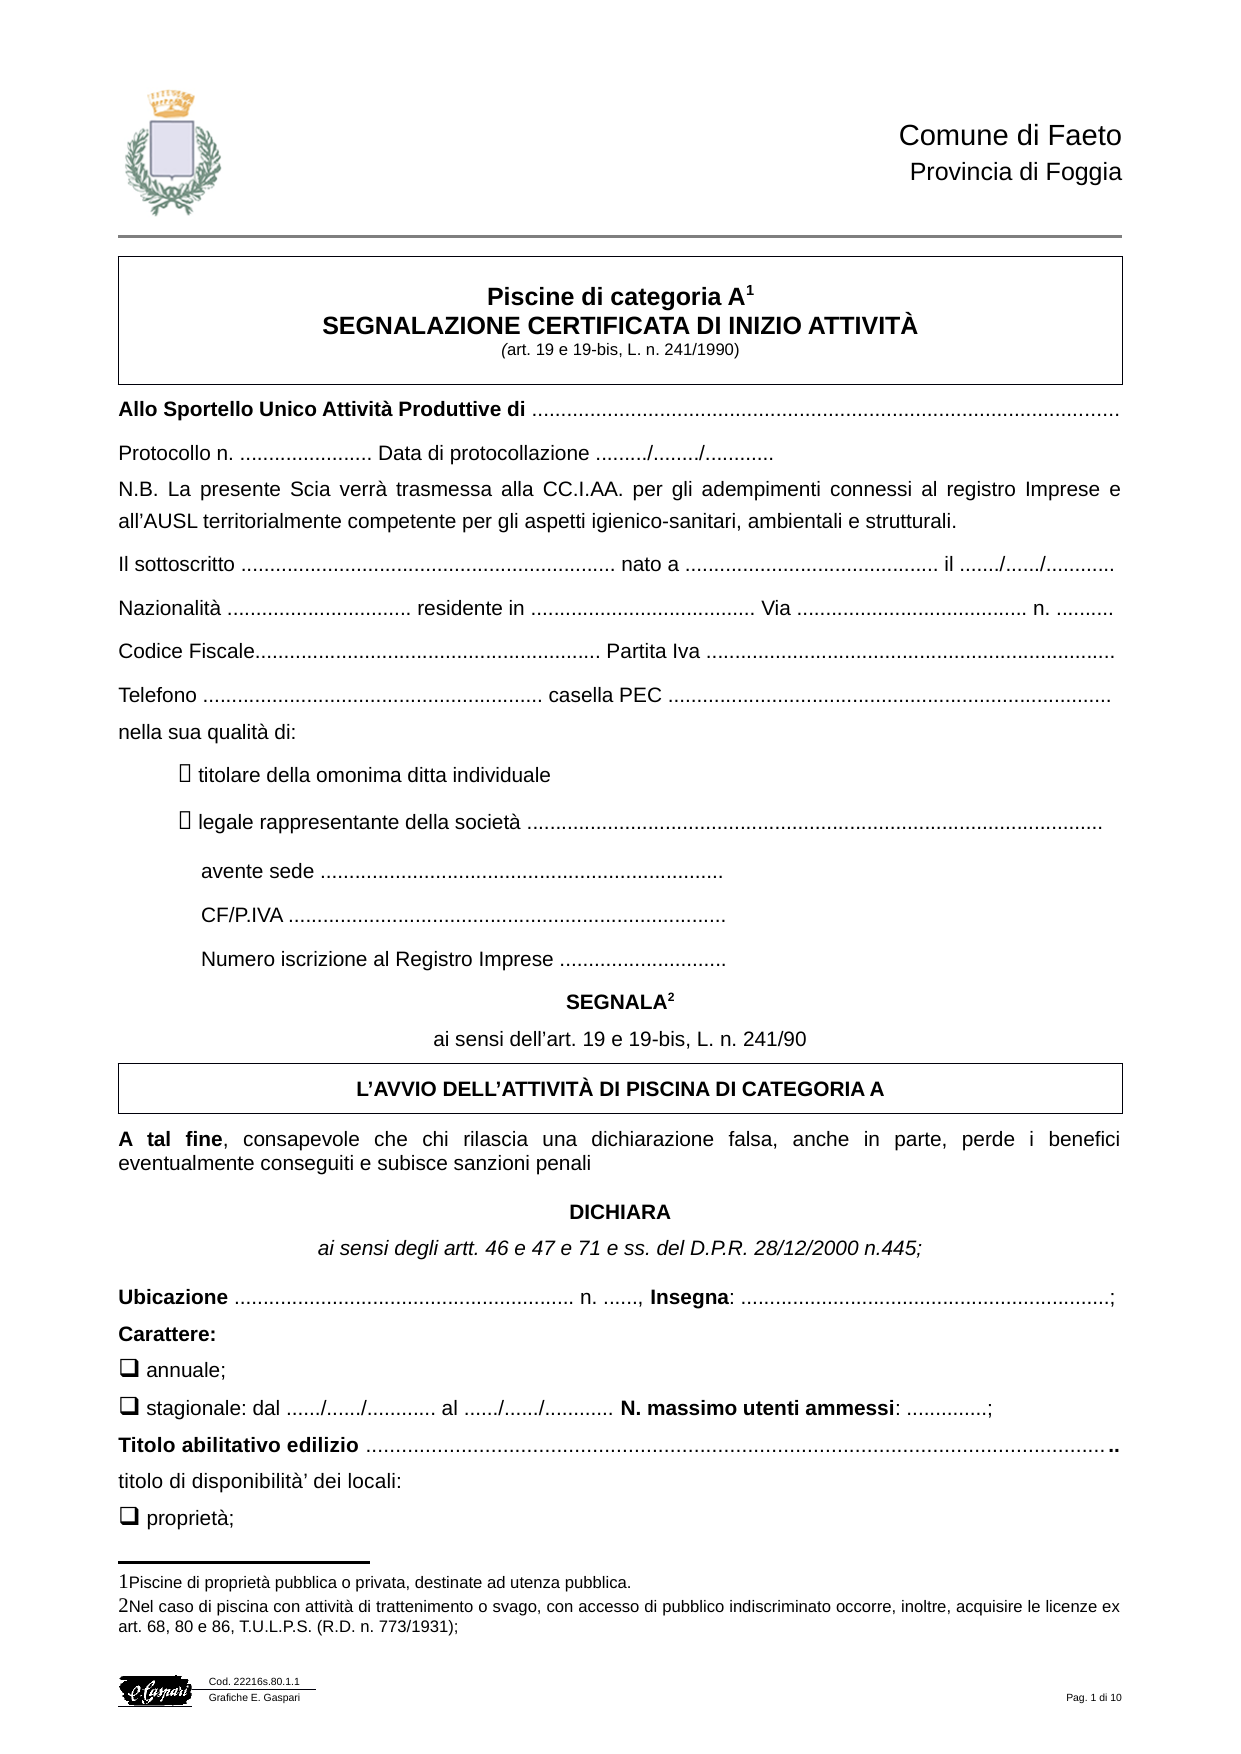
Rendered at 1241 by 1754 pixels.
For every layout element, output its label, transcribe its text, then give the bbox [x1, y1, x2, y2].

table_header Piscine di categoria A SEGNALAZIONE CERTIFICATA DI INIZIO ATTIVITÀ (art. 19 e 19-bis, L. n. 241/1990) [119, 257, 1122, 384]
text  titolare della omonima ditta individuale [177, 756, 1122, 790]
text Ubicazione ........................................................... n. ......, Insegna: ................................................................; [118, 1285, 1122, 1309]
text Carattere: [118, 1321, 1122, 1345]
text ai sensi dell’art. 19 e 19-bis, L. n. 241/90 [118, 1027, 1122, 1051]
text nella sua qualità di: [118, 719, 1122, 743]
text Comune di Faeto [118, 118, 1122, 152]
text Nel caso di piscina con attività di trattenimento o svago, con accesso di pubblico indiscriminato occorre, inoltre, acquisire le licenze ex art. 68, 80 e 86, T.U.L.P.S. (R.D. n. 773/1931); [118, 1593, 1122, 1636]
picture [122, 185, 224, 219]
text  legale rappresentante della società .................................................................................................... [177, 802, 1122, 837]
text Telefono ........................................................... casella PEC ............................................................................. [118, 683, 1122, 707]
text A tal fine, consapevole che chi rilascia una dichiarazione falsa, anche in parte, perde i benefici eventualmente conseguiti e subisce sanzioni penali [118, 1127, 1122, 1174]
text CF/P.IVA ............................................................................ [201, 903, 1122, 927]
text Protocollo n. ....................... Data di protocollazione ........./......../............ [118, 441, 1122, 465]
text avente sede ...................................................................... [201, 859, 1122, 883]
text titolo di disponibilità’ dei locali: [118, 1469, 1122, 1493]
text  stagionale: dal ....../....../............ al ....../....../............ N. massimo utenti ammessi: ..............; [118, 1395, 1122, 1420]
text  proprietà; [118, 1506, 1122, 1531]
text Codice Fiscale............................................................ Partita Iva ....................................................................... [118, 639, 1122, 663]
text  annuale; [118, 1358, 1122, 1383]
picture [122, 87, 224, 118]
picture [122, 152, 224, 157]
table_header L’AVVIO DELL’ATTIVITÀ DI PISCINA DI CATEGORIA A [119, 1064, 1122, 1113]
text DICHIARA [118, 1199, 1122, 1223]
picture [118, 1674, 192, 1706]
text ai sensi degli artt. 46 e 47 e 71 e ss. del D.P.R. 28/12/2000 n.445; [118, 1236, 1122, 1260]
text N.B. La presente Scia verrà trasmessa alla CC.I.AA. per gli adempimenti connessi al registro Imprese e all’AUSL territorialmente competente per gli aspetti igienico-sanitari, ambientali e strutturali. [118, 477, 1122, 532]
text SEGNALA [118, 990, 1122, 1014]
text Nazionalità ................................ residente in ....................................... Via ........................................ n. .......... [118, 596, 1122, 620]
text Titolo abilitativo edilizio .............................................................................................................................. [118, 1433, 1122, 1457]
text Il sottoscritto ................................................................. nato a ............................................ il ......./....../............ [118, 552, 1122, 576]
text Allo Sportello Unico Attività Produttive di [118, 397, 1122, 421]
text Numero iscrizione al Registro Imprese ............................. [201, 947, 1122, 971]
text Provincia di Foggia [118, 157, 1122, 185]
